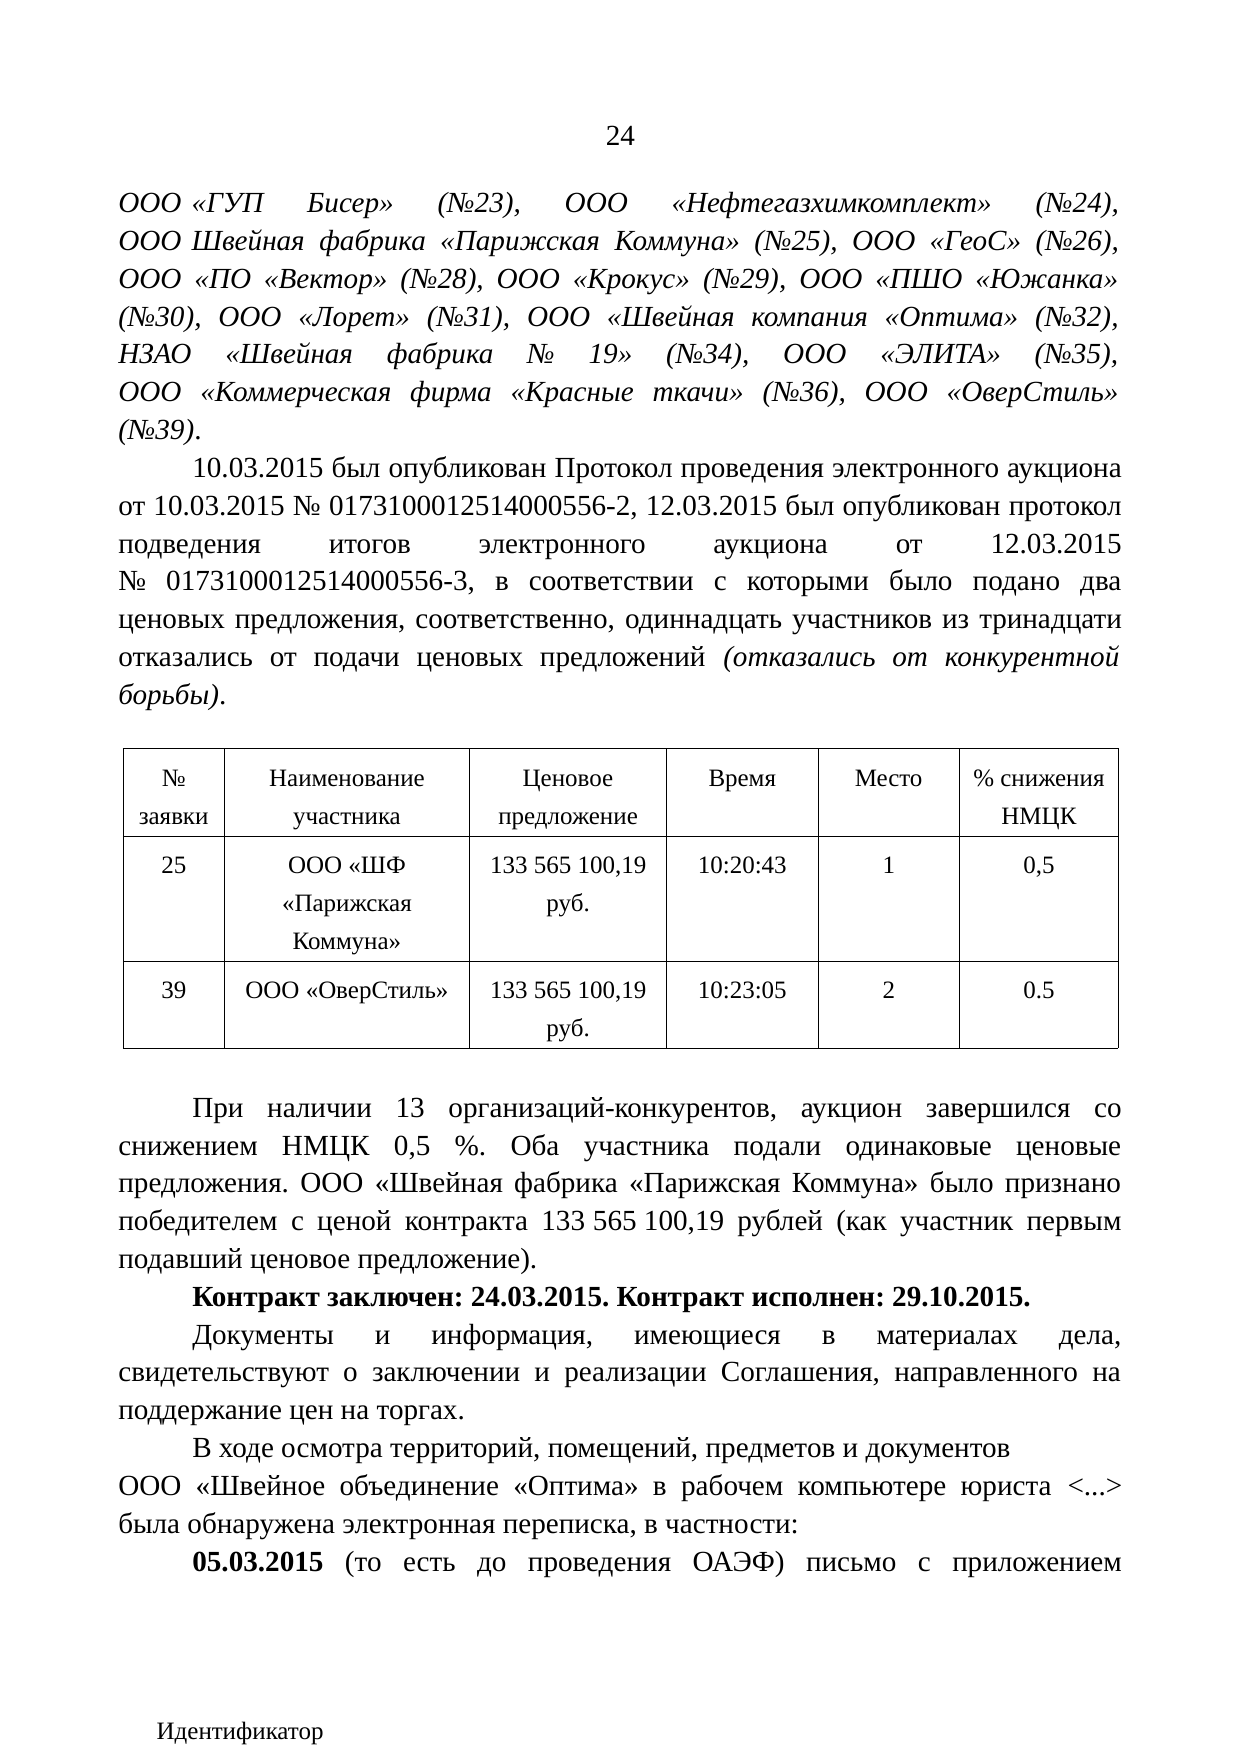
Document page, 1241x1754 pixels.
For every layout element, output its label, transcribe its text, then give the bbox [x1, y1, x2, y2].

table_cell 1 [819, 837, 959, 961]
table_cell 0,5 [960, 837, 1118, 961]
table_cell 10:20:43 [667, 837, 818, 961]
text При наличии 13 организаций-конкурентов, аукцион завершился со снижением НМЦК 0,5 %. Оба участника подали одинаковые ценовые предложения. ООО «Швейная фабрика «Парижская Коммуна» было признано победителем с ценой контракта 133 565 100,19 рублей (как участник первым подавший ценовое предложение). [118, 1086, 1122, 1275]
text 05.03.2015 (то есть до проведения ОАЭФ) письмо с приложением [118, 1539, 1122, 1577]
table_cell 0,5 [960, 962, 1118, 1048]
text Документы и информация, имеющиеся в материалах дела, свидетельствуют о заключении и реализации Соглашения, направленного на поддержание цен на торгах. [118, 1312, 1122, 1426]
table_cell ООО «ОверСтиль» [225, 962, 469, 1048]
text В ходе осмотра территорий, помещений, предметов и документов ООО «Швейное объединение «Оптима» в рабочем компьютере юриста <...> была обнаружена электронная переписка, в частности: [118, 1426, 1122, 1539]
table_header Ценовое предложение [470, 749, 666, 836]
text 10.03.2015 был опубликован Протокол проведения электронного аукциона от 10.03.2015 № 0173100012514000556-2, 12.03.2015 был опубликован протокол подведения итогов электронного аукциона от 12.03.2015 № 0173100012514000556-3, в соответствии с которыми было подано два ценовых предложения, соответственно, одиннадцать участников из тринадцати отказались от подачи ценовых предложений (отказались от конкурентной борьбы). [118, 446, 1122, 711]
text Контракт заключен: 24.03.2015. Контракт исполнен: 29.10.2015. [118, 1275, 1122, 1312]
table_cell 2 [819, 962, 959, 1048]
table_cell 133 565 100,19 руб. [470, 837, 666, 961]
table_header Время [667, 749, 818, 836]
table_header Наименование участника [225, 749, 469, 836]
table_cell 39 [124, 962, 224, 1048]
table_cell 10:23:05 [667, 962, 818, 1048]
table_cell 133 565 100,19 руб. [470, 962, 666, 1048]
table_cell ООО «ШФ «Парижская Коммуна» [225, 837, 469, 961]
table_header Место [819, 749, 959, 836]
table_cell 25 [124, 837, 224, 961]
text ООО «ГУП Бисер» (№23), ООО «Нефтегазхимкомплект» (№24), ООО Швейная фабрика «Парижская Коммуна» (№25), ООО «ГеоС» (№26), ООО «ПО «Вектор» (№28), ООО «Крокус» (№29), ООО «ПШО «Южанка» (№30), ООО «Лорет» (№31), ООО «Швейная компания «Оптима» (№32), НЗАО «Швейная фабрика № 19» (№34), ООО «ЭЛИТА» (№35), ООО «Коммерческая фирма «Красные ткачи» (№36), ООО «ОверСтиль» (№39). [118, 181, 1122, 446]
table_header № заявки [124, 749, 224, 836]
table_header % снижения НМЦК [960, 749, 1118, 836]
